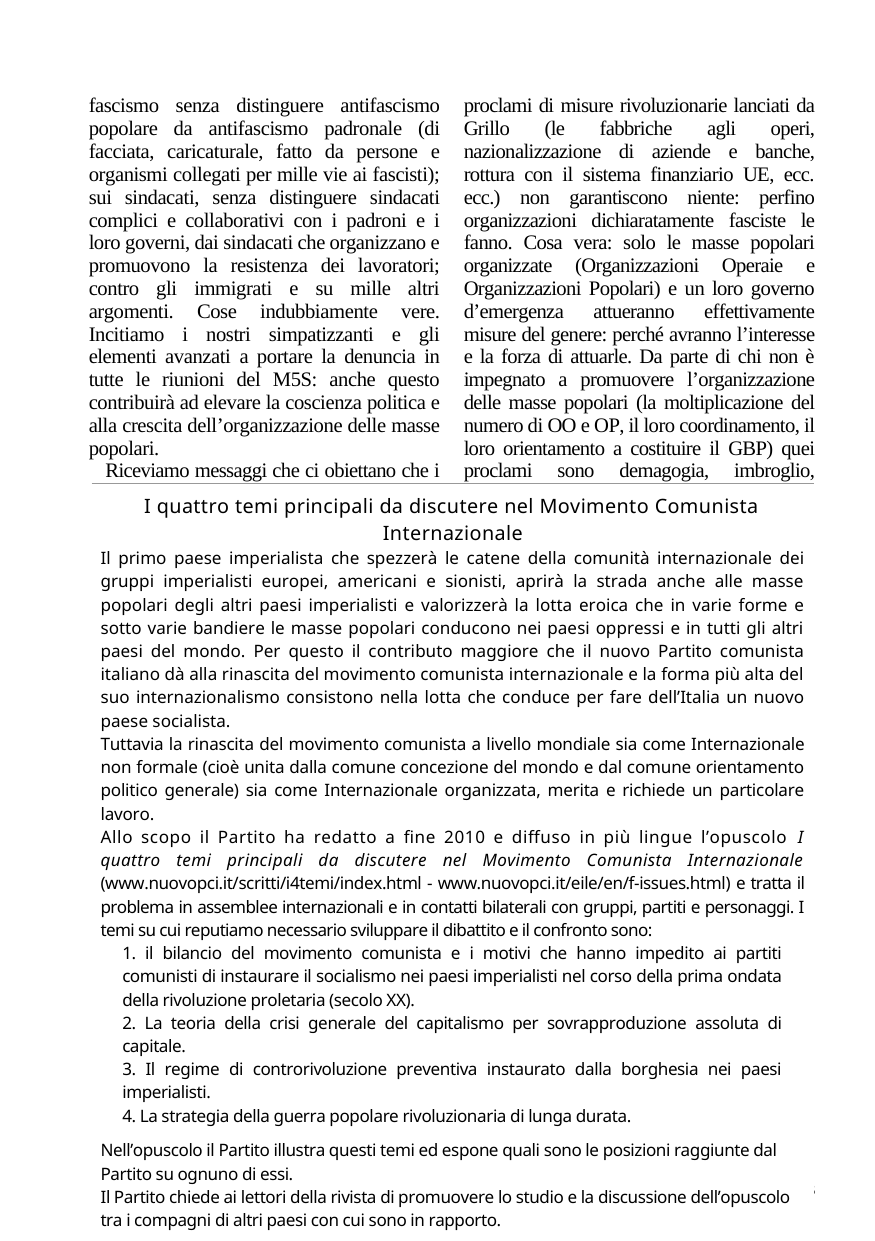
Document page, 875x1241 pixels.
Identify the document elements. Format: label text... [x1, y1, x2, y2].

text 3. Il regime di controrivoluzione preventiva instaurato dalla borghesia nei paesi imperialisti. [122, 1057, 782, 1104]
text Nell’opuscolo il Partito illustra questi temi ed espone quali sono le posizioni raggiunte dal Partito su ognuno di essi. [100, 1138, 805, 1185]
text 4. La strategia della guerra popolare rivoluzionaria di lunga durata. [122, 1104, 782, 1127]
text Riceviamo messaggi che ci obiettano che i [88, 459, 440, 482]
text proclami di misure rivoluzionarie lanciati da Grillo (le fabbriche agli operi, nazionalizzazione di aziende e banche, rottura con il sistema finanziario UE, ecc. ecc.) non garantiscono niente: perfino organizzazioni dichiaratamente fasciste le fanno. Cosa vera: solo le masse popolari organizzate (Organizzazioni Operaie e Organizzazioni Popolari) e un loro governo d’emergenza attueranno effettivamente misure del genere: perché avranno l’interesse e la forza di attuarle. Da parte di chi non è impegnato a promuovere l’organizzazione delle masse popolari (la moltiplicazione del numero di OO e OP, il loro coordinamento, il loro orientamento a costituire il GBP) quei proclami sono demagogia, imbroglio, [463, 94, 815, 482]
text fascismo senza distinguere antifascismo popolare da antifascismo padronale (di facciata, caricaturale, fatto da persone e organismi collegati per mille vie ai fascisti); sui sindacati, senza distinguere sindacati complici e collaborativi con i padroni e i loro governi, dai sindacati che organizzano e promuovono la resistenza dei lavoratori; contro gli immigrati e su mille altri argomenti. Cose indubbiamente vere. Incitiamo i nostri simpatizzanti e gli elementi avanzati a portare la denuncia in tutte le riunioni del M5S: anche questo contribuirà ad elevare la coscienza politica e alla crescita dell’organizzazione delle masse popolari. [88, 94, 440, 459]
text 1. il bilancio del movimento comunista e i motivi che hanno impedito ai partiti comunisti di instaurare il socialismo nei paesi imperialisti nel corso della prima ondata della rivoluzione proletaria (secolo XX). [122, 941, 782, 1011]
text Allo scopo il Partito ha redatto a fine 2010 e diffuso in più lingue l’opuscolo I quattro temi principali da discutere nel Movimento Comunista Internazionale (www.nuovopci.it/scritti/i4temi/index.html - www.nuovopci.it/eile/en/f-issues.html) e tratta il problema in assemblee internazionali e in contatti bilaterali con gruppi, partiti e personaggi. I temi su cui reputiamo necessario sviluppare il dibattito e il confronto sono: [100, 825, 805, 941]
text I quattro temi principali da discutere nel Movimento Comunista Internazionale [98, 492, 805, 546]
text Il Partito chiede ai lettori della rivista di promuovere lo studio e la discussione dell’opuscolo tra i compagni di altri paesi con cui sono in rapporto. [100, 1185, 805, 1231]
text 2. La teoria della crisi generale del capitalismo per sovrapproduzione assoluta di capitale. [122, 1011, 782, 1057]
text Il primo paese imperialista che spezzerà le catene della comunità internazionale dei gruppi imperialisti europei, americani e sionisti, aprirà la strada anche alle masse popolari degli altri paesi imperialisti e valorizzerà la lotta eroica che in varie forme e sotto varie bandiere le masse popolari conducono nei paesi oppressi e in tutti gli altri paesi del mondo. Per questo il contributo maggiore che il nuovo Partito comunista italiano dà alla rinascita del movimento comunista internazionale e la forma più alta del suo internazionalismo consistono nella lotta che conduce per fare dell’Italia un nuovo paese socialista. [100, 546, 805, 732]
text Tuttavia la rinascita del movimento comunista a livello mondiale sia come Internazionale non formale (cioè unita dalla comune concezione del mondo e dal comune orientamento politico generale) sia come Internazionale organizzata, merita e richiede un particolare lavoro. [100, 732, 805, 825]
